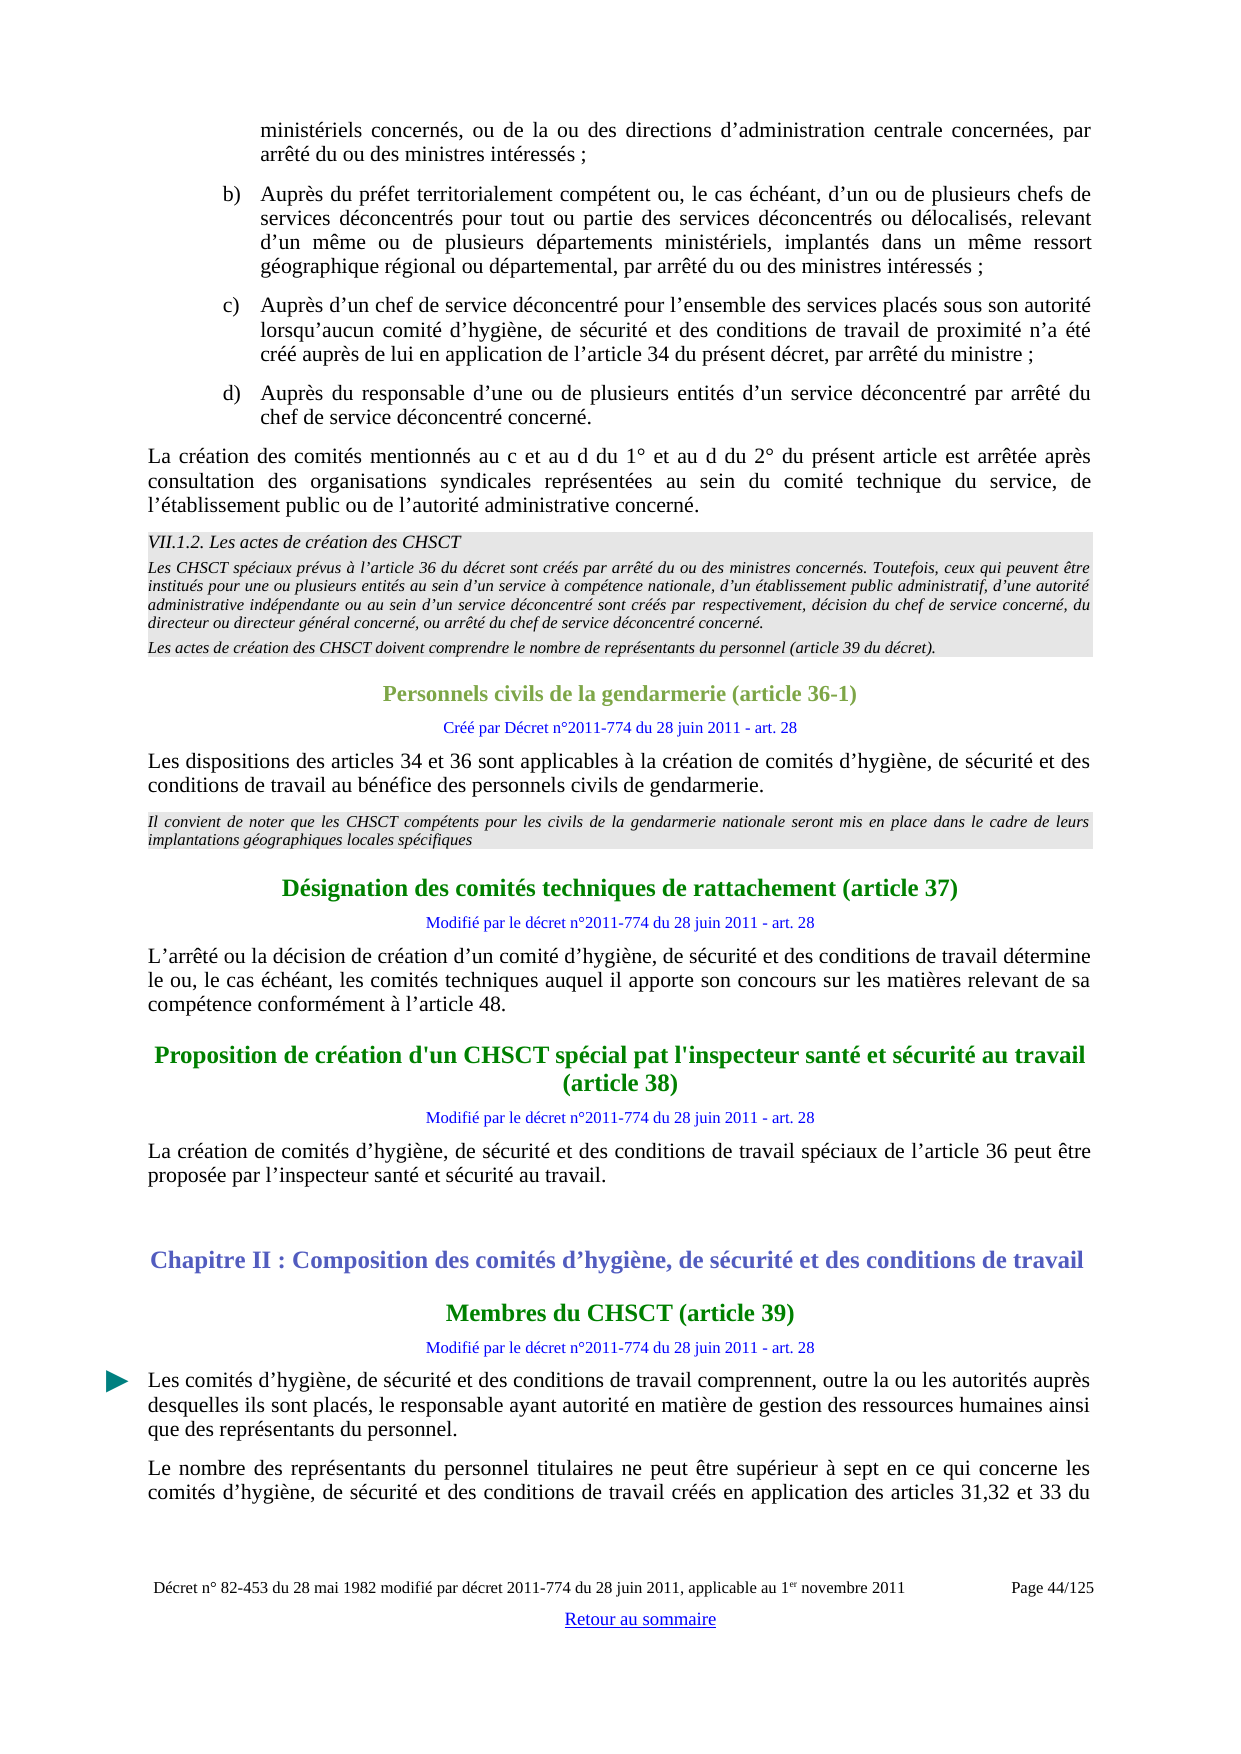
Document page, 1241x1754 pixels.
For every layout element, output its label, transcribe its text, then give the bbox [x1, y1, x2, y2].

text Les dispositions des articles 34 et 36 sont applicables à la création de comités d’hygiène, de sécurité et des conditions de travail au bénéfice des personnels civils de gendarmerie. [148, 749, 1093, 797]
text L’arrêté ou la décision de création d’un comité d’hygiène, de sécurité et des conditions de travail détermine le ou, le cas échéant, les comités techniques auquel il apporte son concours sur les matières relevant de sa compétence conformément à l’article 48. [148, 943, 1093, 1016]
subtitle Proposition de création d'un CHSCT spécial pat l'inspecteur santé et sécurité au travail (article 38) [148, 1041, 1093, 1097]
text La création de comités d’hygiène, de sécurité et des conditions de travail spéciaux de l’article 36 peut être proposée par l’inspecteur santé et sécurité au travail. [148, 1138, 1093, 1187]
text La création des comités mentionnés au c et au d du 1° et au d du 2° du présent article est arrêtée après consultation des organisations syndicales représentées au sein du comité technique du service, de l’établissement public ou de l’autorité administrative concerné. [148, 444, 1093, 517]
text Les comités d’hygiène, de sécurité et des conditions de travail comprennent, outre la ou les autorités auprès desquelles ils sont placés, le responsable ayant autorité en matière de gestion des ressources humaines ainsi que des représentants du personnel. [148, 1368, 1093, 1441]
text Modifié par le décret n°2011-774 du 28 juin 2011 - art. 28 [148, 1108, 1093, 1127]
text VII.1.2. Les actes de création des CHSCT [148, 532, 1093, 553]
list ministériels concernés, ou de la ou des directions d’administration centrale concernées, par arrêté du ou des ministres intéressés ; [223, 118, 1093, 167]
subtitle Désignation des comités techniques de rattachement (article 37) [148, 874, 1093, 902]
text Les CHSCT spéciaux prévus à l’article 36 du décret sont créés par arrêté du ou des ministres concernés. Toutefois, ceux qui peuvent être institués pour une ou plusieurs entités au sein d’un service à compétence nationale, d’un établissement public administratif, d’une autorité administrative indépendante ou au sein d’un service déconcentré sont créés par respectivement, décision du chef de service concerné, du directeur ou directeur général concerné, ou arrêté du chef de service déconcentré concerné. [148, 558, 1093, 632]
text Créé par Décret n°2011-774 du 28 juin 2011 - art. 28 [148, 719, 1093, 737]
list Auprès du préfet territorialement compétent ou, le cas échéant, d’un ou de plusieurs chefs de services déconcentrés pour tout ou partie des services déconcentrés ou délocalisés, relevant d’un même ou de plusieurs départements ministériels, implantés dans un même ressort géographique régional ou départemental, par arrêté du ou des ministres intéressés ; [223, 181, 1093, 278]
list Auprès d’un chef de service déconcentré pour l’ensemble des services placés sous son autorité lorsqu’aucun comité d’hygiène, de sécurité et des conditions de travail de proximité n’a été créé auprès de lui en application de l’article 34 du présent décret, par arrêté du ministre ; [223, 293, 1093, 366]
text Les actes de création des CHSCT doivent comprendre le nombre de représentants du personnel (article 39 du décret). [148, 638, 1093, 657]
subtitle Membres du CHSCT (article 39) [148, 1299, 1093, 1326]
text Modifié par le décret n°2011-774 du 28 juin 2011 - art. 28 [148, 913, 1093, 932]
text Le nombre des représentants du personnel titulaires ne peut être supérieur à sept en ce qui concerne les comités d’hygiène, de sécurité et des conditions de travail créés en application des articles 31,32 et 33 du [148, 1456, 1093, 1504]
list Auprès du responsable d’une ou de plusieurs entités d’un service déconcentré par arrêté du chef de service déconcentré concerné. [223, 381, 1093, 429]
text Modifié par le décret n°2011-774 du 28 juin 2011 - art. 28 [148, 1338, 1093, 1357]
subtitle Personnels civils de la gendarmerie (article 36-1) [148, 681, 1093, 707]
text Il convient de noter que les CHSCT compétents pour les civils de la gendarmerie nationale seront mis en place dans le cadre de leurs implantations géographiques locales spécifiques [148, 812, 1093, 849]
subtitle Chapitre II : Composition des comités d’hygiène, de sécurité et des conditions de travail [148, 1246, 1093, 1274]
